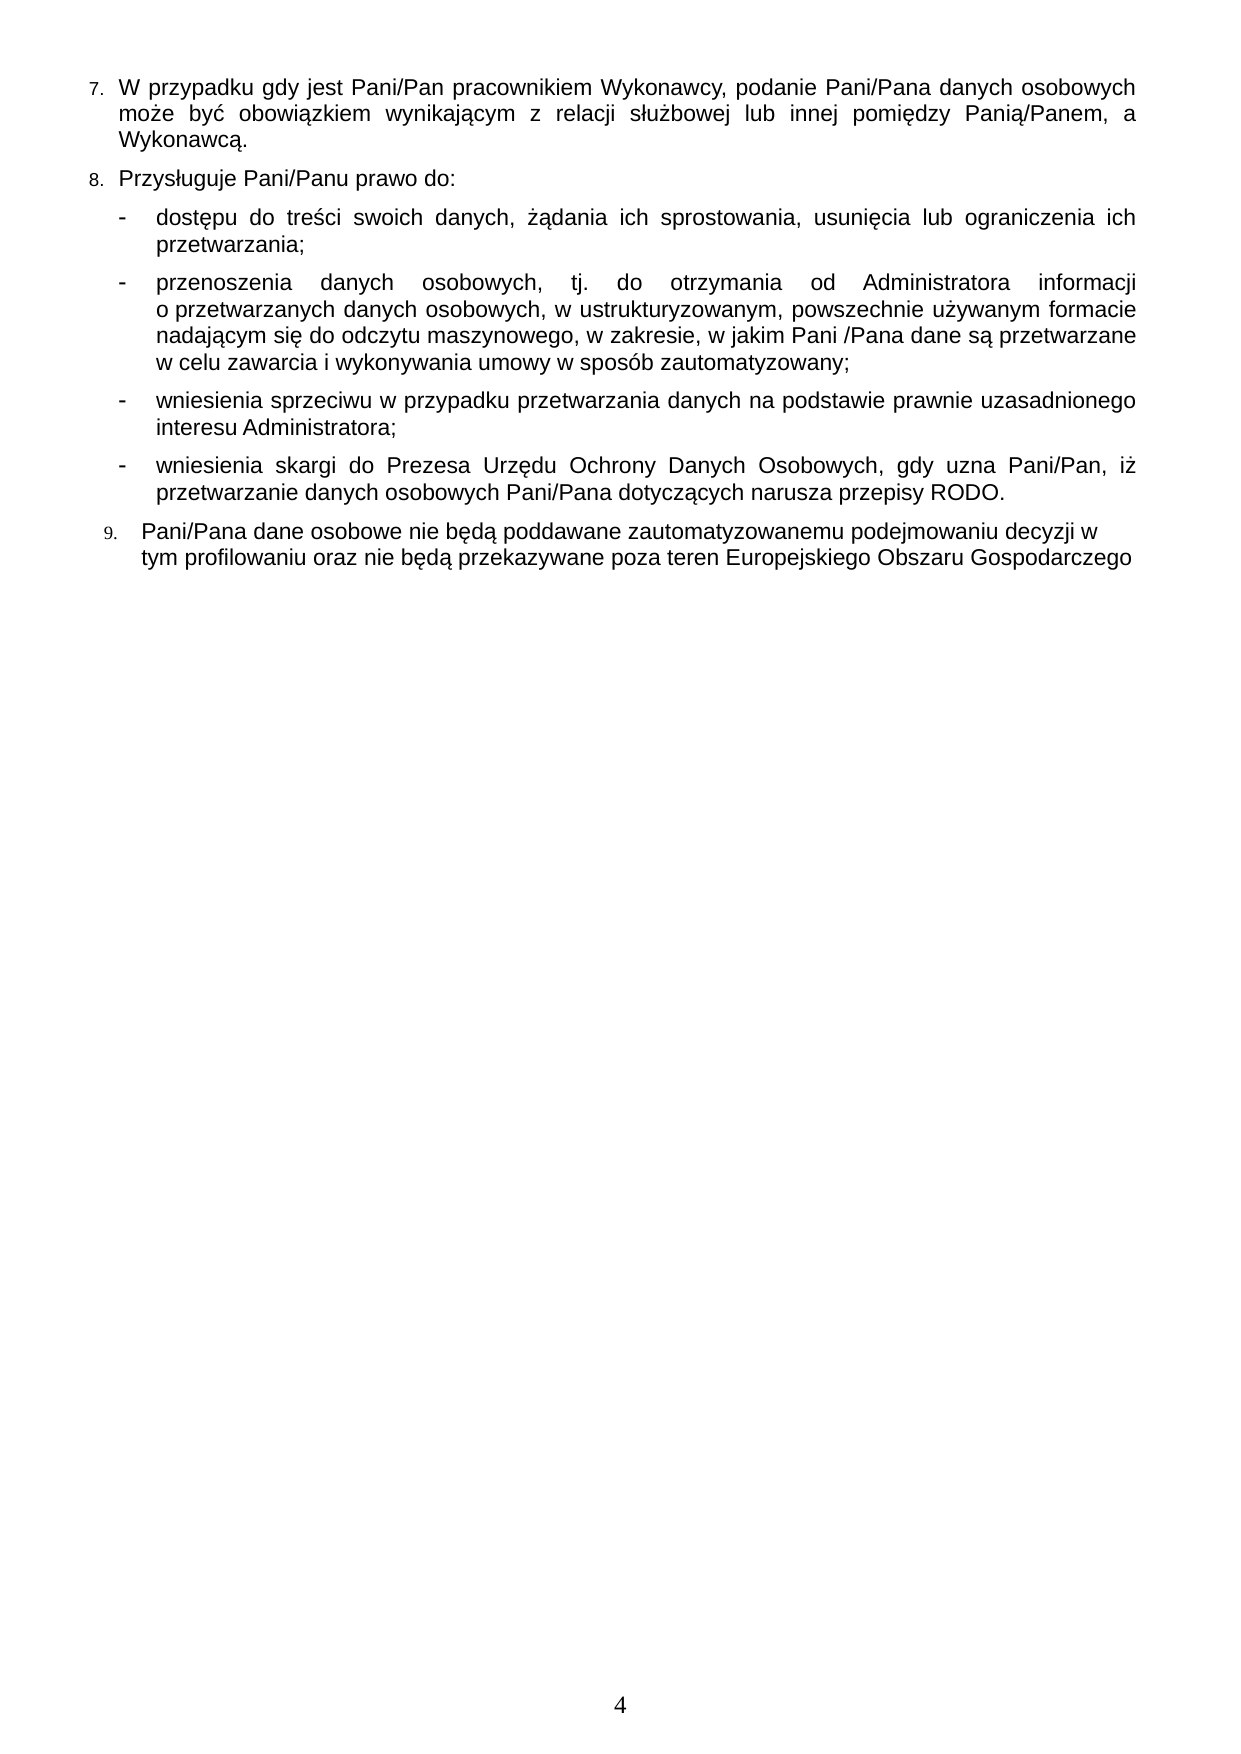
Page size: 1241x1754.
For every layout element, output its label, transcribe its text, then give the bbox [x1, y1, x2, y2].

list wniesienia sprzeciwu w przypadku przetwarzania danych na podstawie prawnie uzasadnionego interesu Administratora; [118, 387, 1137, 440]
list dostępu do treści swoich danych, żądania ich sprostowania, usunięcia lub ograniczenia ich przetwarzania; [118, 204, 1137, 257]
list W przypadku gdy jest Pani/Pan pracownikiem Wykonawcy, podanie Pani/Pana danych osobowych może być obowiązkiem wynikającym z relacji służbowej lub innej pomiędzy Panią/Panem, a Wykonawcą. [89, 74, 1137, 153]
list Przysługuje Pani/Panu prawo do: [89, 165, 1137, 192]
list Pani/Pana dane osobowe nie będą poddawane zautomatyzowanemu podejmowaniu decyzji w tym profilowaniu oraz nie będą przekazywane poza teren Europejskiego Obszaru Gospodarczego [103, 518, 1137, 570]
list wniesienia skargi do Prezesa Urzędu Ochrony Danych Osobowych, gdy uzna Pani/Pan, iż przetwarzanie danych osobowych Pani/Pana dotyczących narusza przepisy RODO. [118, 452, 1137, 505]
list przenoszenia danych osobowych, tj. do otrzymania od Administratora informacji o przetwarzanych danych osobowych, w ustrukturyzowanym, powszechnie używanym formacie nadającym się do odczytu maszynowego, w zakresie, w jakim Pani /Pana dane są przetwarzane w celu zawarcia i wykonywania umowy w sposób zautomatyzowany; [118, 269, 1137, 375]
